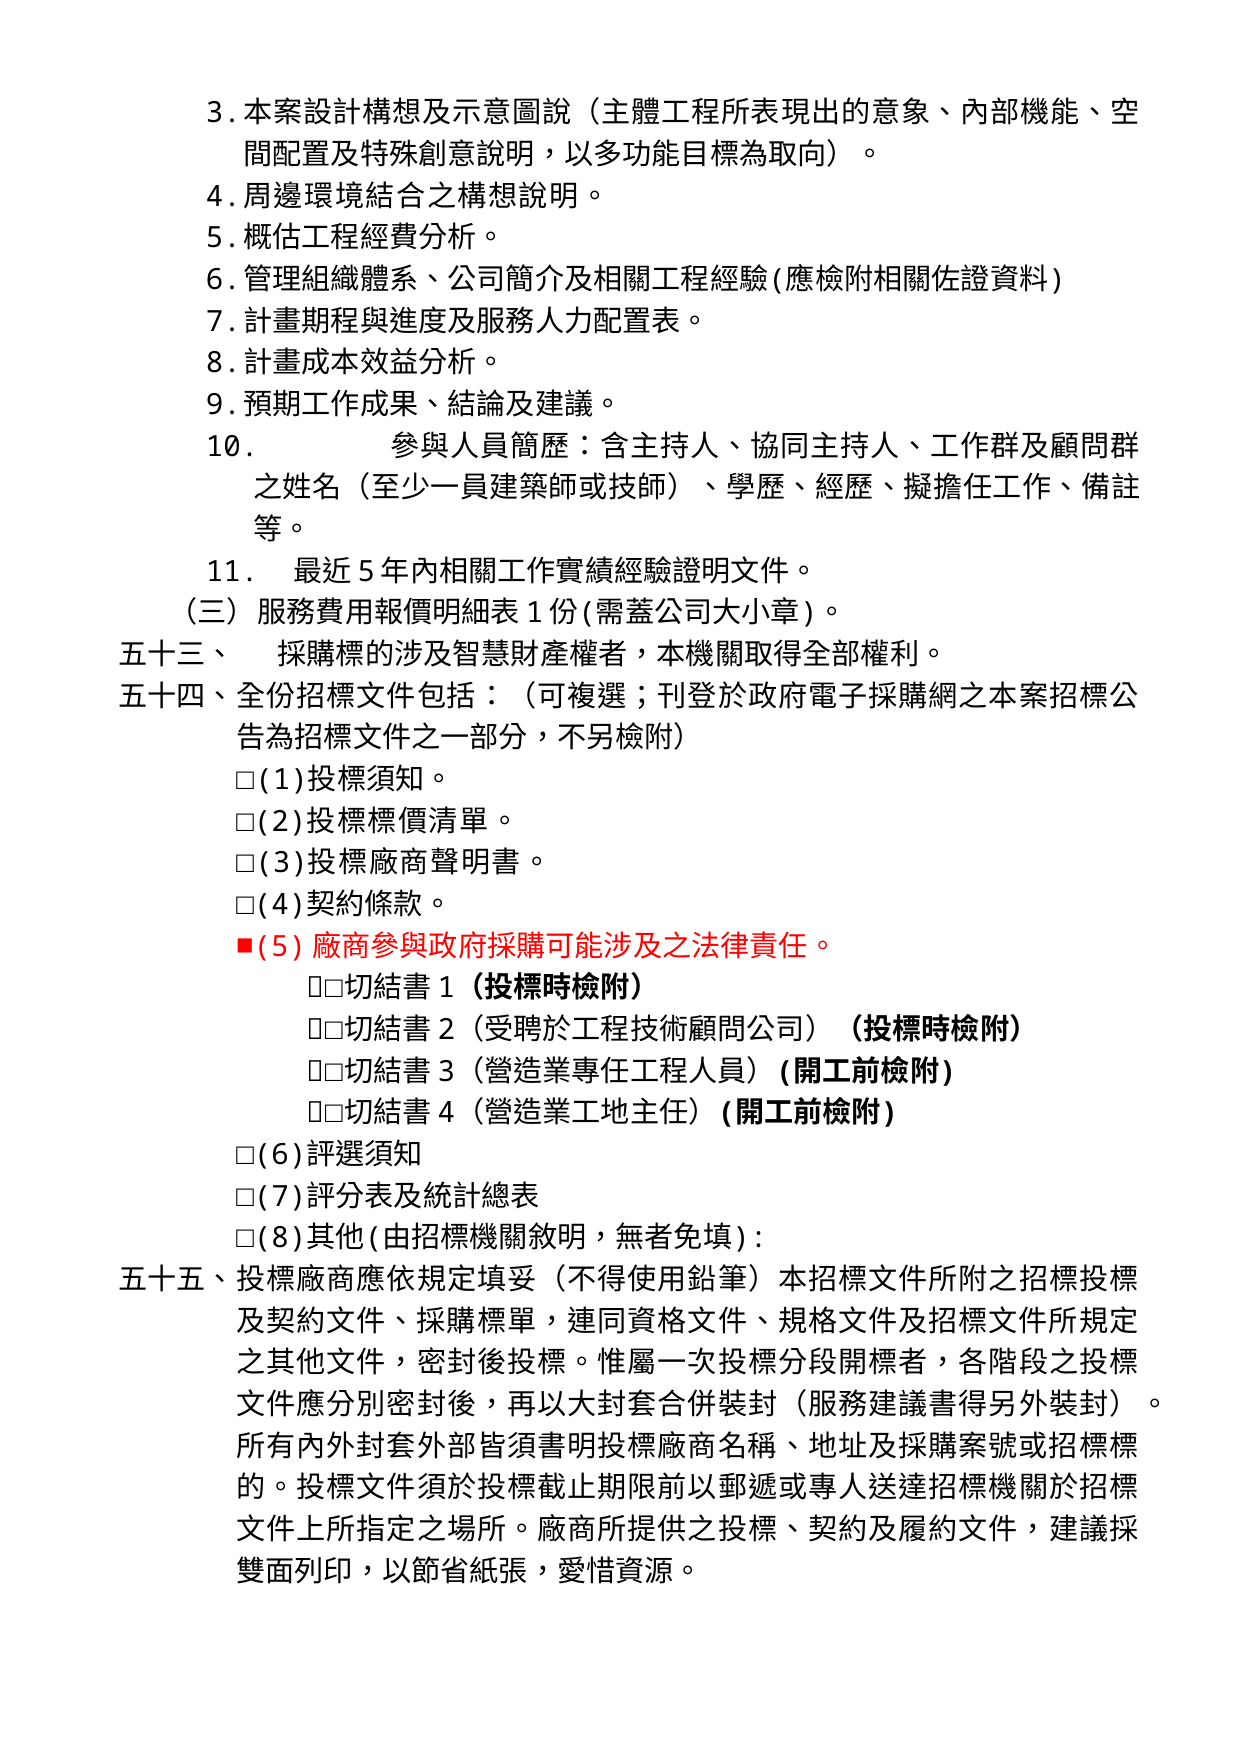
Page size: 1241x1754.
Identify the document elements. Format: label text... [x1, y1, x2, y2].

text □(8)其他(由招標機關敘明，無者免填): [118, 1214, 1140, 1256]
list 參與人員簡歷：含主持人、協同主持人、工作群及顧問群之姓名（至少一員建築師或技師）、學歷、經歷、擬擔任工作、備註等。 [206, 423, 1140, 548]
list 採購標的涉及智慧財產權者，本機關取得全部權利。 [118, 631, 1140, 673]
text □(1)投標須知。 [236, 756, 1140, 798]
text ■(5) 廠商參與政府採購可能涉及之法律責任。 [236, 923, 1140, 964]
list 概估工程經費分析。 [206, 214, 1140, 256]
list 服務費用報價明細表1份(需蓋公司大小章)。 [168, 589, 1140, 631]
list 投標廠商應依規定填妥（不得使用鉛筆）本招標文件所附之招標投標及契約文件、採購標單，連同資格文件、規格文件及招標文件所規定之其他文件，密封後投標。惟屬一次投標分段開標者，各階段之投標文件應分別密封後，再以大封套合併裝封（服務建議書得另外裝封）。所有內外封套外部皆須書明投標廠商名稱、地址及採購案號或招標標的。投標文件須於投標截止期限前以郵遞或專人送達招標機關於招標文件上所指定之場所。廠商所提供之投標、契約及履約文件，建議採雙面列印，以節省紙張，愛惜資源。 [118, 1256, 1140, 1589]
text □(2)投標標價清單。 [236, 798, 1140, 839]
list 管理組織體系、公司簡介及相關工程經驗(應檢附相關佐證資料) [206, 256, 1140, 298]
text □(7)評分表及統計總表 [118, 1173, 1140, 1214]
list 計畫期程與進度及服務人力配置表。 [206, 298, 1140, 339]
text □切結書4（營造業工地主任）(開工前檢附) [268, 1089, 1140, 1131]
list 全份招標文件包括：（可複選；刊登於政府電子採購網之本案招標公告為招標文件之一部分，不另檢附） [118, 673, 1140, 756]
text □切結書3（營造業專任工程人員）(開工前檢附) [268, 1048, 1140, 1089]
text □切結書1（投標時檢附） [268, 964, 1140, 1006]
text □(6)評選須知 [118, 1131, 1140, 1173]
list 預期工作成果、結論及建議。 [206, 381, 1140, 423]
list 周邊環境結合之構想說明。 [206, 173, 1140, 214]
text □(3)投標廠商聲明書。 [236, 839, 1140, 881]
text □切結書2（受聘於工程技術顧問公司）（投標時檢附） [268, 1006, 1140, 1048]
list 計畫成本效益分析。 [206, 339, 1140, 381]
list 最近5年內相關工作實績經驗證明文件。 [206, 548, 1140, 589]
text □(4)契約條款。 [236, 881, 1140, 923]
list 本案設計構想及示意圖說（主體工程所表現出的意象、內部機能、空間配置及特殊創意說明，以多功能目標為取向）。 [206, 89, 1140, 173]
